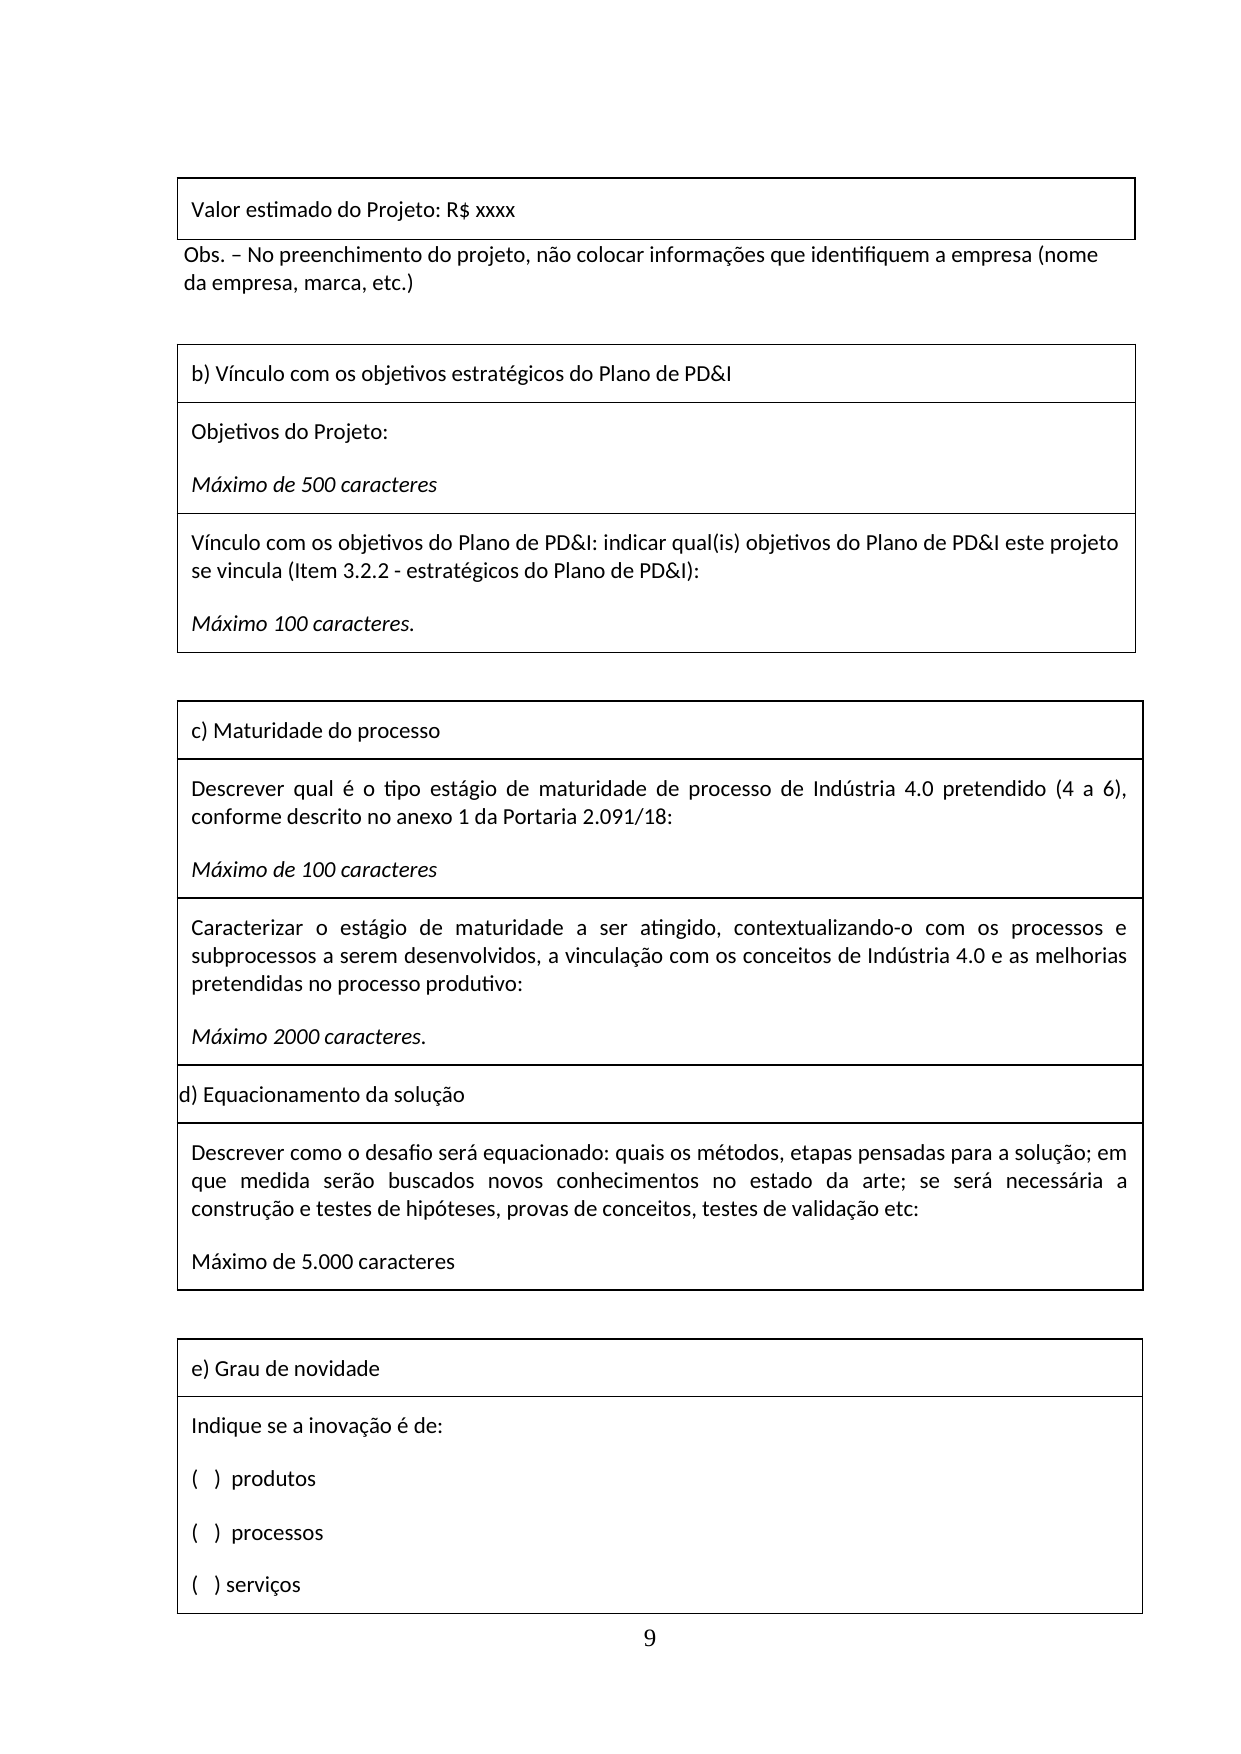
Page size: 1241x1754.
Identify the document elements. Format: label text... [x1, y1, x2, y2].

text Obs. – No preenchimento do projeto, não colocar informações que identifiquem a empresa (nome da empresa, marca, etc.) [183, 240, 1116, 296]
table_cell Objetivos do Projeto: Máximo de 500 caracteres [178, 403, 1135, 512]
table_header e) Grau de novidade [178, 1340, 1142, 1396]
table_cell Valor estimado do Projeto: R$ xxxx [178, 179, 1134, 239]
table_cell Indique se a inovação é de: ( ) produtos ( ) processos ( ) serviços [178, 1397, 1142, 1613]
table_cell Descrever como o desafio será equacionado: quais os métodos, etapas pensadas para a solução; em que medida serão buscados novos conhecimentos no estado da arte; se será necessária a construção e testes de hipóteses, provas de conceitos, testes de validação etc: Máximo de 5.000 caracteres [178, 1124, 1142, 1289]
table_cell d) Equacionamento da solução [178, 1066, 1142, 1122]
table_cell Caracterizar o estágio de maturidade a ser atingido, contextualizando-o com os processos e subprocessos a serem desenvolvidos, a vinculação com os conceitos de Indústria 4.0 e as melhorias pretendidas no processo produtivo: Máximo 2000 caracteres. [178, 899, 1142, 1064]
table_header b) Vínculo com os objetivos estratégicos do Plano de PD&I [178, 345, 1135, 401]
table_cell Descrever qual é o tipo estágio de maturidade de processo de Indústria 4.0 pretendido (4 a 6), conforme descrito no anexo 1 da Portaria 2.091/18: Máximo de 100 caracteres [178, 760, 1142, 897]
table_header c) Maturidade do processo [178, 702, 1142, 758]
table_cell Vínculo com os objetivos do Plano de PD&I: indicar qual(is) objetivos do Plano de PD&I este projeto se vincula (Item 3.2.2 - estratégicos do Plano de PD&I): Máximo 100 caracteres. [178, 514, 1135, 651]
